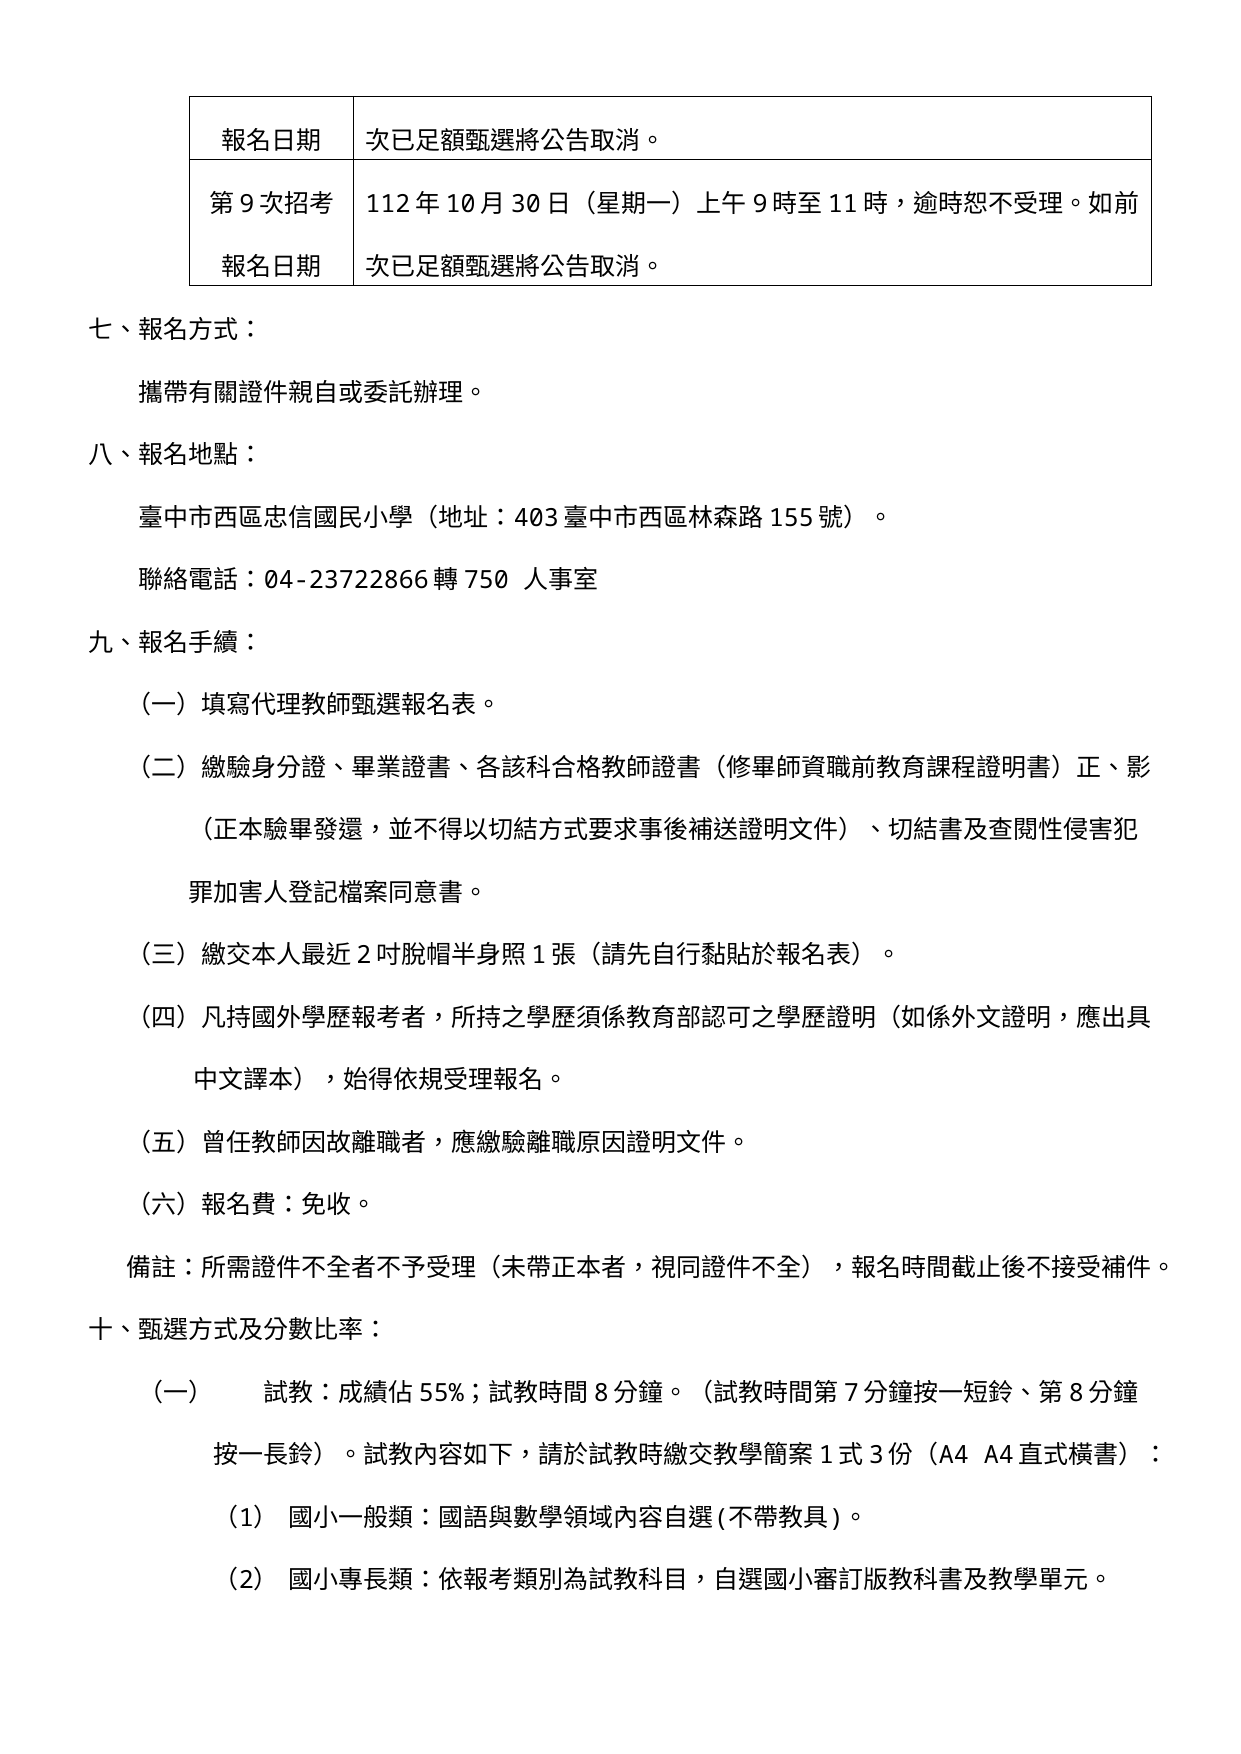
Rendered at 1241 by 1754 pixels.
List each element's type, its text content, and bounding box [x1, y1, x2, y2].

table_cell 次已足額甄選將公告取消。 [354, 97, 1151, 159]
text 聯絡電話：04-23722866轉750 人事室 [139, 536, 1152, 599]
text （五）曾任教師因故離職者，應繳驗離職原因證明文件。 [126, 1099, 1152, 1161]
list 試教：成績佔55%；試教時間8分鐘。（試教時間第7分鐘按一短鈴、第8分鐘按一長鈴）。試教內容如下，請於試教時繳交教學簡案1式3份（A4 A4直式橫書）： [139, 1349, 1152, 1474]
text 備註：所需證件不全者不予受理（未帶正本者，視同證件不全），報名時間截止後不接受補件。 [126, 1224, 1152, 1286]
table_cell 第9次招考報名日期 [190, 160, 353, 285]
text 九、報名手續： [89, 599, 1152, 661]
text （三）繳交本人最近2吋脫帽半身照1張（請先自行黏貼於報名表）。 [126, 911, 1152, 974]
list 國小專長類：依報考類別為試教科目，自選國小審訂版教科書及教學單元。 [214, 1536, 1152, 1599]
text （二）繳驗身分證、畢業證書、各該科合格教師證書（修畢師資職前教育課程證明書）正、影（正本驗畢發還，並不得以切結方式要求事後補送證明文件）、切結書及查閱性侵害犯罪加害人登記檔案同意書。 [126, 724, 1152, 911]
text （一）填寫代理教師甄選報名表。 [89, 661, 1152, 724]
table_cell 報名日期 [190, 97, 353, 159]
list 國小一般類：國語與數學領域內容自選(不帶教具)。 [214, 1474, 1152, 1536]
text （四）凡持國外學歷報考者，所持之學歷須係教育部認可之學歷證明（如係外文證明，應出具中文譯本），始得依規受理報名。 [126, 974, 1152, 1099]
table_cell 112年10月30日（星期一）上午9時至11時，逾時恕不受理。如前次已足額甄選將公告取消。 [354, 160, 1151, 285]
text （六）報名費：免收。 [126, 1161, 1152, 1224]
text 十、甄選方式及分數比率： [89, 1286, 1152, 1349]
text 八、報名地點： 臺中市西區忠信國民小學（地址：403臺中市西區林森路155號）。 [89, 411, 1152, 536]
text 七、報名方式： 攜帶有關證件親自或委託辦理。 [89, 286, 1152, 411]
